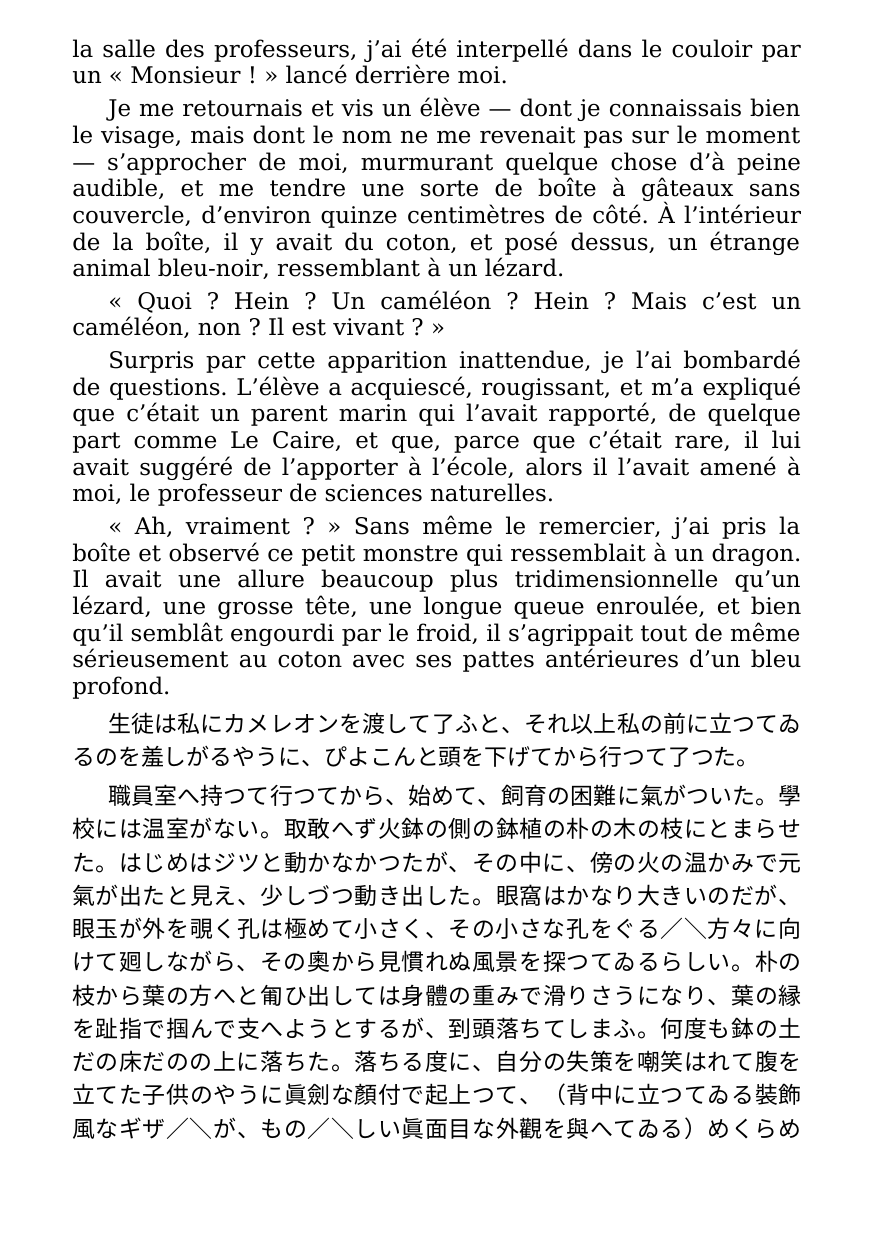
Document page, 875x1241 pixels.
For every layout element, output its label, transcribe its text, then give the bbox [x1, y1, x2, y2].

text Je me retournais et vis un élève — dont je connaissais bien le visage, mais dont le nom ne me revenait pas sur le moment — s’approcher de moi, murmurant quelque chose d’à peine audible, et me tendre une sorte de boîte à gâteaux sans couvercle, d’environ quinze centimètres de côté. À l’intérieur de la boîte, il y avait du coton, et posé dessus, un étrange animal bleu-noir, ressemblant à un lézard. [72, 95, 802, 282]
text 生徒は私にカメレオンを渡して了ふと、それ以上私の前に立つてゐるのを羞しがるやうに、ぴよこんと頭を下げてから行つて了つた。 [72, 706, 802, 772]
text la salle des professeurs, j’ai été interpellé dans le couloir par un « Monsieur ! » lancé derrière moi. [72, 36, 802, 89]
text « Ah, vraiment ? » Sans même le remercier, j’ai pris la boîte et observé ce petit monstre qui ressemblait à un dragon. Il avait une allure beaucoup plus tridimensionnelle qu’un lézard, une grosse tête, une longue queue enroulée, et bien qu’il semblât engourdi par le froid, il s’agrippait tout de même sérieusement au coton avec ses pattes antérieures d’un bleu profond. [72, 513, 802, 700]
text « Quoi ? Hein ? Un caméléon ? Hein ? Mais c’est un caméléon, non ? Il est vivant ? » [72, 288, 802, 341]
text 職員室へ持つて行つてから、始めて、飼育の困難に氣がついた。學校には温室がない。取敢へず火鉢の側の鉢植の朴の木の枝にとまらせた。はじめはジツと動かなかつたが、その中に、傍の火の温かみで元氣が出たと見え、少しづつ動き出した。眼窩はかなり大きいのだが、眼玉が外を覗く孔は極めて小さく、その小さな孔をぐる／＼方々に向けて𢌞しながら、その奧から見慣れぬ風景を探つてゐるらしい。朴の枝から葉の方へと匍ひ出しては身體の重みで滑りさうになり、葉の縁を趾指で掴んで支へようとするが、到頭落ちてしまふ。何度も鉢の土だの床だのの上に落ちた。落ちる度に、自分の失策を嘲笑はれて腹を立てた子供のやうに眞劍な顏付で起上つて、（背中に立つてゐる裝飾風なギザ／＼が、もの／＼しい眞面目な外觀を與へてゐる）めくらめ [72, 778, 802, 1144]
text Surpris par cette apparition inattendue, je l’ai bombardé de questions. L’élève a acquiescé, rougissant, et m’a expliqué que c’était un parent marin qui l’avait rapporté, de quelque part comme Le Caire, et que, parce que c’était rare, il lui avait suggéré de l’apporter à l’école, alors il l’avait amené à moi, le professeur de sciences naturelles. [72, 347, 802, 507]
